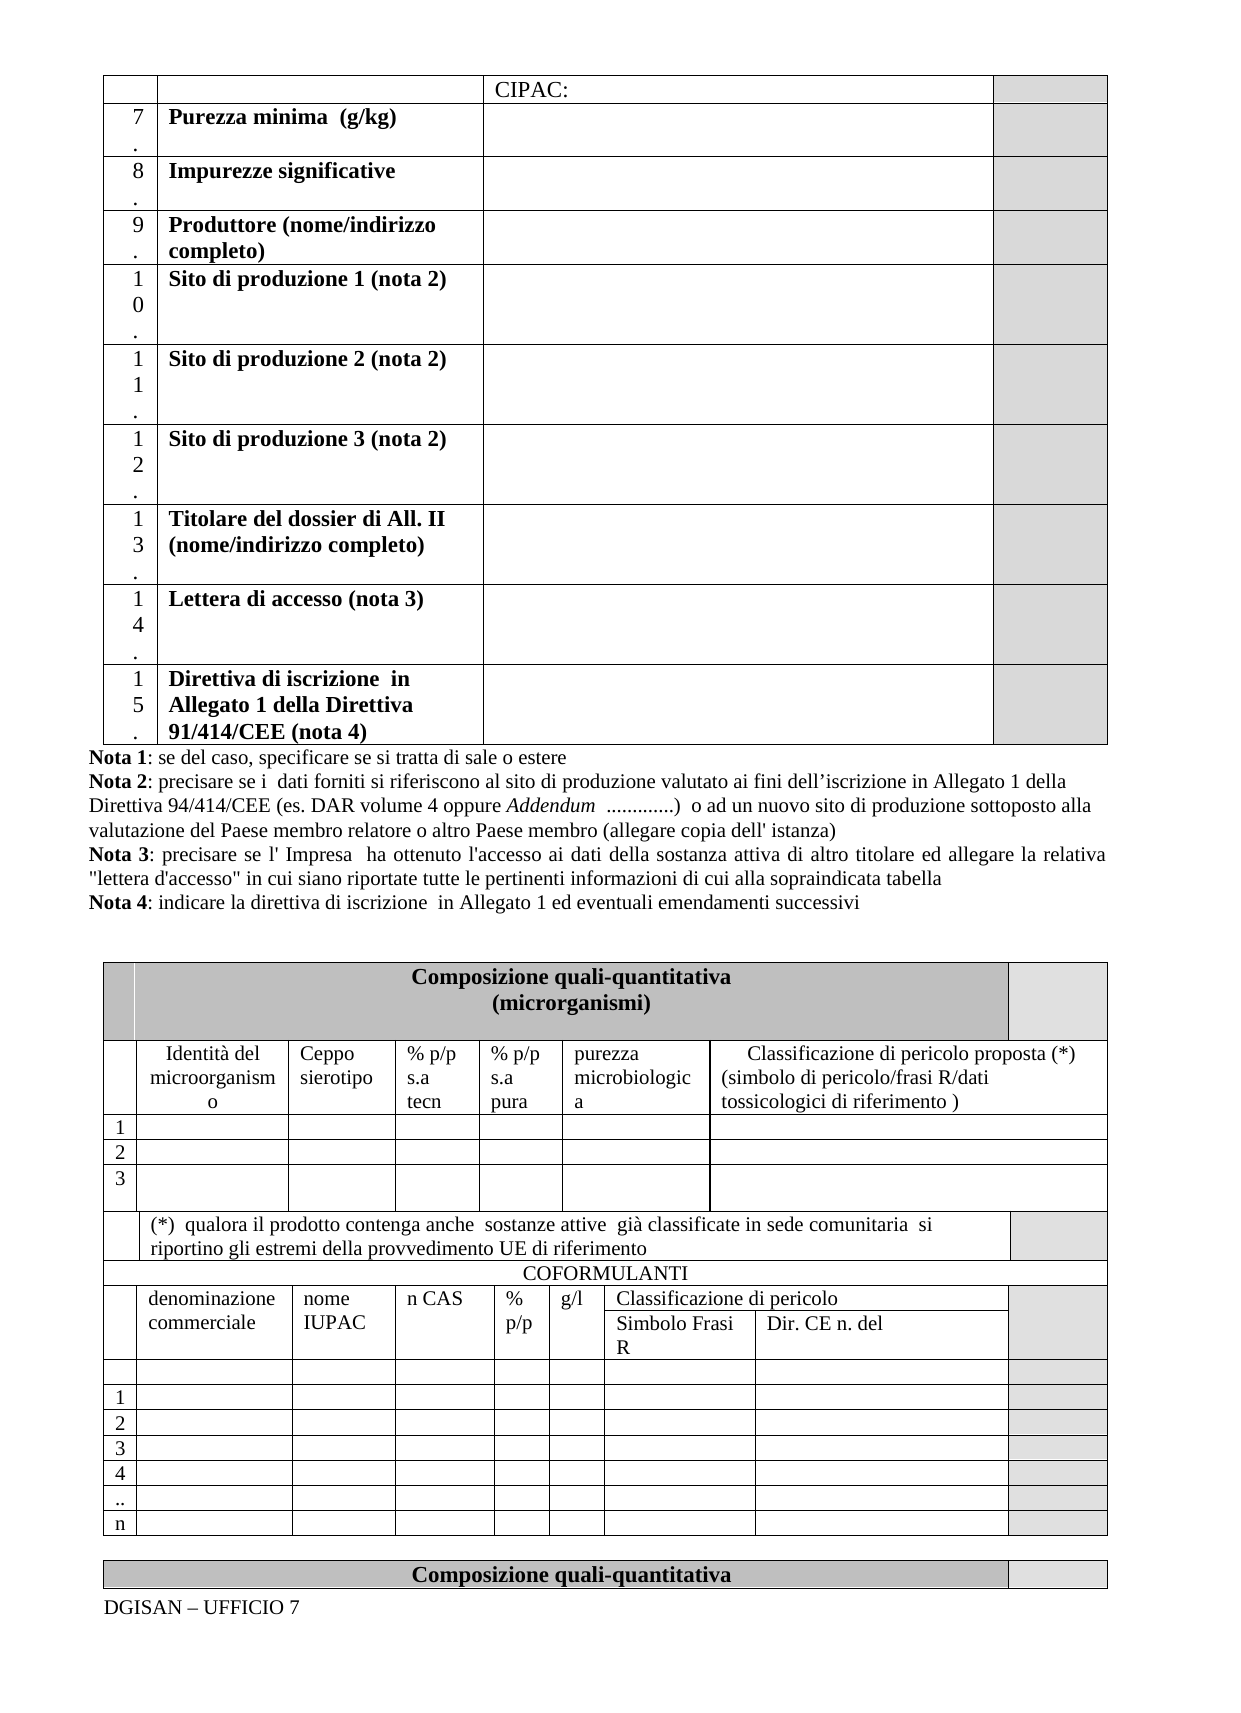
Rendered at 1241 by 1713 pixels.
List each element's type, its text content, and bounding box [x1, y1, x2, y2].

table_cell 3 [104, 1165, 136, 1211]
table_cell [137, 1410, 292, 1434]
table_cell [550, 1486, 604, 1510]
table_cell nome IUPAC [293, 1286, 395, 1359]
table_cell [756, 1461, 1008, 1485]
table_cell [994, 665, 1107, 744]
table_cell [1009, 1461, 1107, 1485]
table_cell [137, 1461, 292, 1485]
table_cell 4 [104, 1461, 136, 1485]
table_cell [495, 1461, 549, 1485]
table_cell [104, 665, 157, 744]
table_cell [484, 585, 993, 664]
table_cell [994, 157, 1107, 210]
table_cell [484, 345, 993, 424]
table_cell 1 [104, 1385, 136, 1409]
table_cell [550, 1461, 604, 1485]
table_cell [1009, 1286, 1107, 1359]
table_cell Identità del microorganismo [137, 1041, 288, 1114]
table_cell [1009, 1511, 1107, 1535]
table_cell Classificazione di pericolo [605, 1286, 1008, 1310]
table_cell Lettera di accesso (nota 3) [158, 585, 483, 664]
table_cell [711, 1165, 1107, 1211]
table_cell 1 [104, 1115, 136, 1139]
table_cell n [104, 1511, 136, 1535]
table_cell [104, 585, 157, 664]
table_cell g/l [550, 1286, 604, 1359]
table_cell [293, 1461, 395, 1485]
table_cell [1009, 1486, 1107, 1510]
text Nota 4: indicare la direttiva di iscrizione in Allegato 1 ed eventuali emendamenti successivi [89, 890, 1107, 914]
table_cell [293, 1486, 395, 1510]
table_cell COFORMULANTI [104, 1261, 1107, 1285]
table_cell [495, 1486, 549, 1510]
table_cell [1009, 1436, 1107, 1459]
table_cell [484, 665, 993, 744]
table_cell [104, 1286, 136, 1359]
table_cell [563, 1115, 709, 1139]
table_cell [158, 76, 483, 102]
table_cell [711, 1140, 1107, 1164]
table_cell [104, 345, 157, 424]
text Nota 1: se del caso, specificare se si tratta di sale o estere [89, 745, 1107, 769]
table_cell [104, 1360, 136, 1384]
table_cell [137, 1486, 292, 1510]
table_cell Direttiva di iscrizione in Allegato 1 della Direttiva 91/414/CEE (nota 4) [158, 665, 483, 744]
table_cell [396, 1360, 494, 1384]
text Nota 3: precisare se l' Impresa ha ottenuto l'accesso ai dati della sostanza attiva di altro titolare ed allegare la relativa "lettera d'accesso" in cui siano riportate tutte le pertinenti informazioni di cui alla sopraindicata tabella [89, 842, 1107, 890]
table_cell [550, 1360, 604, 1384]
table_cell Dir. CE n. del [756, 1311, 1008, 1359]
table_cell [104, 1041, 136, 1114]
table_cell [495, 1511, 549, 1535]
table_cell [289, 1165, 395, 1211]
table_cell Sito di produzione 3 (nota 2) [158, 425, 483, 504]
table_cell [396, 1511, 494, 1535]
table_cell [605, 1436, 755, 1459]
table_cell CIPAC: [484, 76, 993, 102]
table_cell [1009, 1410, 1107, 1434]
table_cell [293, 1410, 395, 1434]
table_cell [293, 1385, 395, 1409]
table_cell [293, 1360, 395, 1384]
table_cell % p/p [495, 1286, 549, 1359]
table_cell (*) qualora il prodotto contenga anche sostanze attive già classificate in sede comunitaria si riportino gli estremi della provvedimento UE di riferimento [140, 1212, 1010, 1260]
table_cell [104, 265, 157, 344]
table_cell Simbolo Frasi R [605, 1311, 755, 1359]
table_cell [484, 425, 993, 504]
table_cell [563, 1165, 709, 1211]
table_cell [994, 76, 1107, 102]
table_cell [550, 1385, 604, 1409]
table_cell [396, 1410, 494, 1434]
table_cell [550, 1511, 604, 1535]
table_cell [605, 1486, 755, 1510]
table_header [104, 1561, 134, 1587]
text Nota 2: precisare se i dati forniti si riferiscono al sito di produzione valutato ai fini dell’iscrizione in Allegato 1 della Direttiva 94/414/CEE (es. DAR volume 4 oppure Addendum .............) o ad un nuovo sito di produzione sottoposto alla valutazione del Paese membro relatore o altro Paese membro (allegare copia dell' istanza) [89, 769, 1107, 842]
table_cell 2 [104, 1410, 136, 1434]
table_cell [480, 1165, 562, 1211]
table_cell Impurezze significative [158, 157, 483, 210]
table_cell [104, 104, 157, 156]
table_header Composizione quali-quantitativa [134, 1561, 1008, 1587]
table_cell [137, 1436, 292, 1459]
table_cell [396, 1461, 494, 1485]
table_cell Classificazione di pericolo proposta (*) (simbolo di pericolo/frasi R/dati tossicologici di riferimento ) [711, 1041, 1107, 1114]
table_cell [293, 1511, 395, 1535]
table_cell [104, 211, 157, 264]
table_cell [756, 1486, 1008, 1510]
table_cell [1009, 1385, 1107, 1409]
table_cell [104, 1212, 139, 1260]
table_cell [289, 1115, 395, 1139]
table_cell [137, 1115, 288, 1139]
table_cell [484, 104, 993, 156]
table_cell [484, 211, 993, 264]
table_cell [605, 1360, 755, 1384]
table_cell [495, 1410, 549, 1434]
table_cell % p/p s.a pura [480, 1041, 562, 1114]
table_cell [104, 505, 157, 584]
table_cell [293, 1436, 395, 1459]
table_cell .. [104, 1486, 136, 1510]
table_cell [756, 1511, 1008, 1535]
table_cell [396, 1140, 479, 1164]
table_cell [495, 1385, 549, 1409]
table_cell Sito di produzione 1 (nota 2) [158, 265, 483, 344]
table_cell denominazione commerciale [137, 1286, 292, 1359]
table_cell [396, 1115, 479, 1139]
table_cell [137, 1360, 292, 1384]
table_cell [137, 1140, 288, 1164]
table_header [104, 963, 134, 1040]
table_cell [605, 1511, 755, 1535]
table_cell [396, 1385, 494, 1409]
table_cell [137, 1511, 292, 1535]
table_cell [484, 505, 993, 584]
table_cell [484, 265, 993, 344]
table_cell [994, 505, 1107, 584]
table_cell [104, 425, 157, 504]
table_cell [756, 1385, 1008, 1409]
table_header [1009, 1561, 1107, 1587]
table_cell [495, 1436, 549, 1459]
table_cell [550, 1410, 604, 1434]
table_cell [1009, 1360, 1107, 1384]
table_cell [396, 1436, 494, 1459]
table_cell Titolare del dossier di All. II (nome/indirizzo completo) [158, 505, 483, 584]
table_cell [289, 1140, 395, 1164]
table_cell [396, 1486, 494, 1510]
table_header [1009, 963, 1107, 1040]
table_cell n CAS [396, 1286, 494, 1359]
table_cell [605, 1385, 755, 1409]
table_cell [1011, 1212, 1107, 1260]
table_cell [605, 1461, 755, 1485]
table_cell [104, 157, 157, 210]
table_cell [994, 265, 1107, 344]
table_cell [605, 1410, 755, 1434]
table_cell [711, 1115, 1107, 1139]
table_cell [495, 1360, 549, 1384]
table_cell Produttore (nome/indirizzo completo) [158, 211, 483, 264]
table_header Composizione quali-quantitativa (microrganismi) [135, 963, 1008, 1040]
table_cell [480, 1115, 562, 1139]
table_cell [994, 104, 1107, 156]
table_cell [563, 1140, 709, 1164]
table_cell % p/p s.a tecn [396, 1041, 479, 1114]
table_cell [994, 585, 1107, 664]
table_cell [994, 211, 1107, 264]
table_cell [104, 76, 157, 102]
table_cell Purezza minima (g/kg) [158, 104, 483, 156]
table_cell 2 [104, 1140, 136, 1164]
table_cell [137, 1385, 292, 1409]
table_cell Ceppo sierotipo [289, 1041, 395, 1114]
table_cell [484, 157, 993, 210]
table_cell Sito di produzione 2 (nota 2) [158, 345, 483, 424]
table_cell [480, 1140, 562, 1164]
table_cell 3 [104, 1436, 136, 1459]
table_cell [994, 345, 1107, 424]
table_cell [756, 1410, 1008, 1434]
table_cell [396, 1165, 479, 1211]
table_cell [756, 1436, 1008, 1459]
table_cell [550, 1436, 604, 1459]
table_cell [137, 1165, 288, 1211]
table_cell purezza microbiologica [563, 1041, 709, 1114]
table_cell [994, 425, 1107, 504]
table_cell [756, 1360, 1008, 1384]
